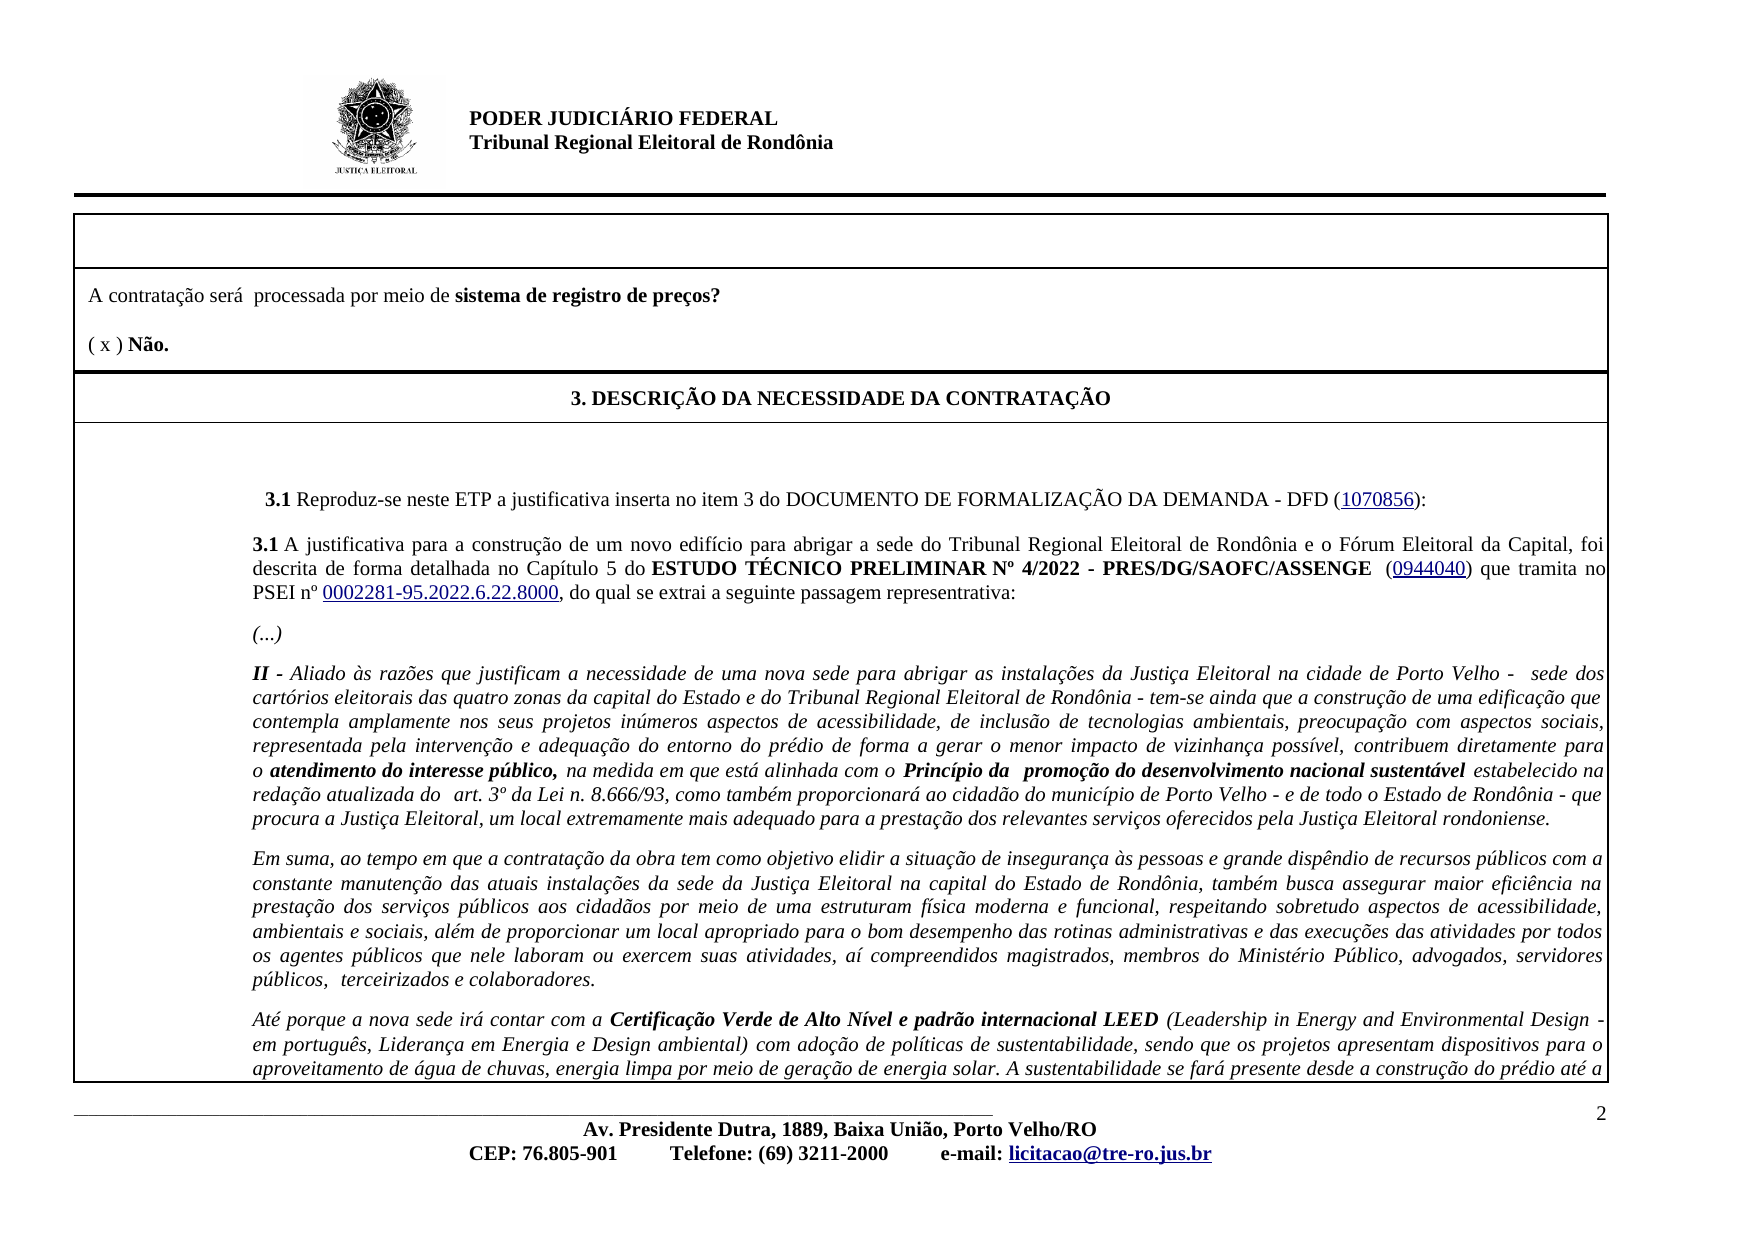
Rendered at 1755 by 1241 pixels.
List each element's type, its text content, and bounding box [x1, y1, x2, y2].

table_cell [75, 215, 1607, 267]
table_cell 3.1 Reproduz-se neste ETP a justificativa inserta no item 3 do DOCUMENTO DE FORMALIZAÇÃO DA DEMANDA - DFD (1070856): 3.1 A justificativa para a construção de um novo edifício para abrigar a sede do Tribunal Regional Eleitoral de Rondônia e o Fórum Eleitoral da Capital, foi descrita de forma detalhada no Capítulo 5 do ESTUDO TÉCNICO PRELIMINAR Nº 4/2022 - PRES/DG/SAOFC/ASSENGE (0944040) que tramita no PSEI nº 0002281-95.2022.6.22.8000, do qual se extrai a seguinte passagem representrativa: (...) II - Aliado às razões que justificam a necessidade de uma nova sede para abrigar as instalações da Justiça Eleitoral na cidade de Porto Velho - sede dos cartórios eleitorais das quatro zonas da capital do Estado e do Tribunal Regional Eleitoral de Rondônia - tem-se ainda que a construção de uma edificação que contempla amplamente nos seus projetos inúmeros aspectos de acessibilidade, de inclusão de tecnologias ambientais, preocupação com aspectos sociais, representada pela intervenção e adequação do entorno do prédio de forma a gerar o menor impacto de vizinhança possível, contribuem diretamente para o atendimento do interesse público, na medida em que está alinhada com o Princípio da promoção do desenvolvimento nacional sustentável estabelecido na redação atualizada do art. 3º da Lei n. 8.666/93, como também proporcionará ao cidadão do município de Porto Velho - e de todo o Estado de Rondônia - que procura a Justiça Eleitoral, um local extremamente mais adequado para a prestação dos relevantes serviços oferecidos pela Justiça Eleitoral rondoniense. Em suma, ao tempo em que a contratação da obra tem como objetivo elidir a situação de insegurança às pessoas e grande dispêndio de recursos públicos com a constante manutenção das atuais instalações da sede da Justiça Eleitoral na capital do Estado de Rondônia, também busca assegurar maior eficiência na prestação dos serviços públicos aos cidadãos por meio de uma estruturam física moderna e funcional, respeitando sobretudo aspectos de acessibilidade, ambientais e sociais, além de proporcionar um local apropriado para o bom desempenho das rotinas administrativas e das execuções das atividades por todos os agentes públicos que nele laboram ou exercem suas atividades, aí compreendidos magistrados, membros do Ministério Público, advogados, servidores públicos, terceirizados e colaboradores. Até porque a nova sede irá contar com a Certificação Verde de Alto Nível e padrão internacional LEED (Leadership in Energy and Environmental Design - em português, Liderança em Energia e Design ambiental) com adoção de políticas de sustentabilidade, sendo que os projetos apresentam dispositivos para o aproveitamento de água de chuvas, energia limpa por meio de geração de energia solar. A sustentabilidade se fará presente desde a construção do prédio até a [75, 423, 1607, 1081]
table_cell A contratação será processada por meio de sistema de registro de preços? ( x ) Não. [75, 269, 1607, 370]
table_header 3. DESCRIÇÃO DA NECESSIDADE DA CONTRATAÇÃO [75, 374, 1607, 422]
